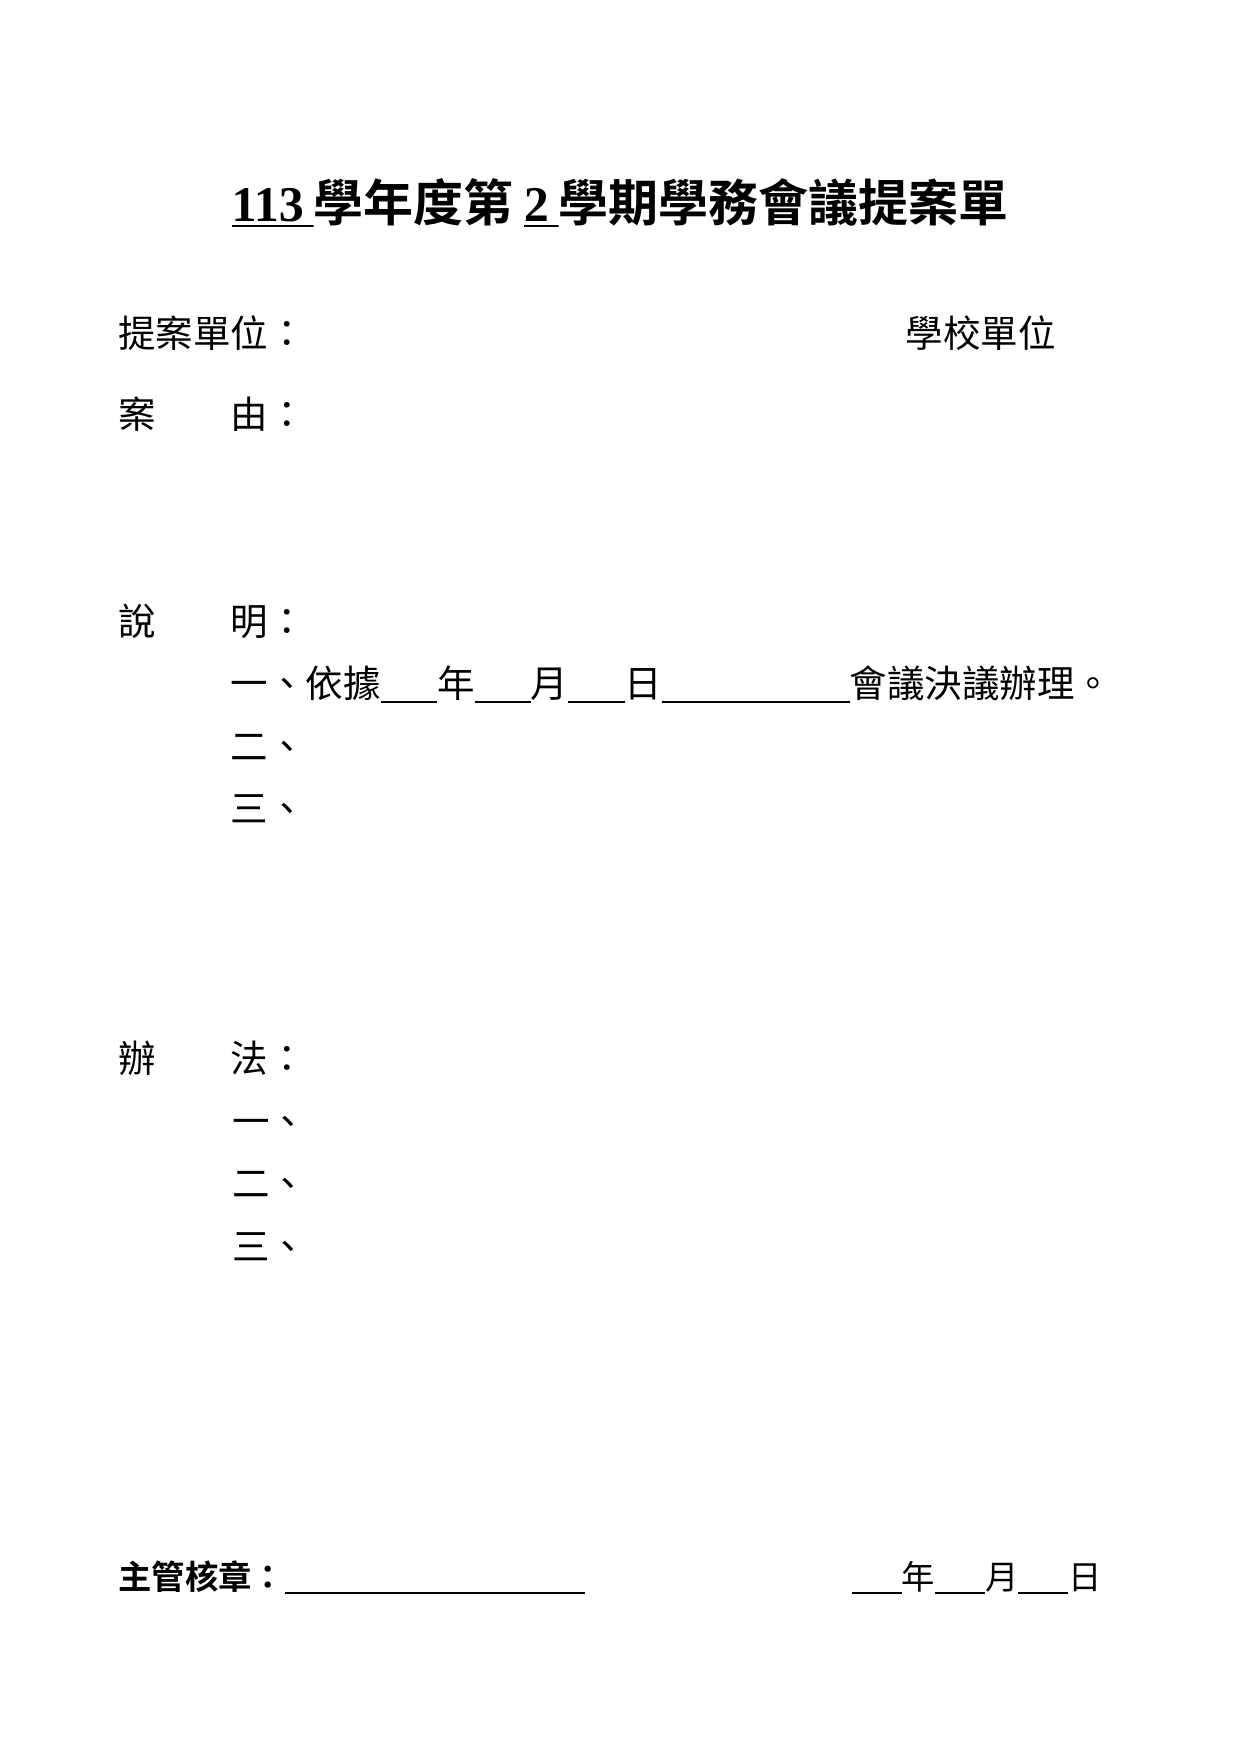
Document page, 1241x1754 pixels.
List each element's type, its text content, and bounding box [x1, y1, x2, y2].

text 說 明： [118, 577, 1122, 639]
text 三、 [118, 1202, 1122, 1264]
text 辦 法： [118, 1014, 1122, 1077]
text 提案單位： 學校單位 [118, 289, 1122, 352]
text 二、 [118, 702, 1122, 764]
text 二、 [118, 1139, 1122, 1202]
text 案 由： [118, 371, 1122, 433]
text 主管核章： 年 月 日 [118, 1533, 1122, 1596]
text 一、 [118, 1077, 1122, 1139]
text 一、依據 年 月 日 會議決議辦理。 [118, 639, 1122, 702]
text 113學年度第2學期學務會議提案單 [118, 127, 1122, 252]
text 三、 [118, 764, 1122, 827]
